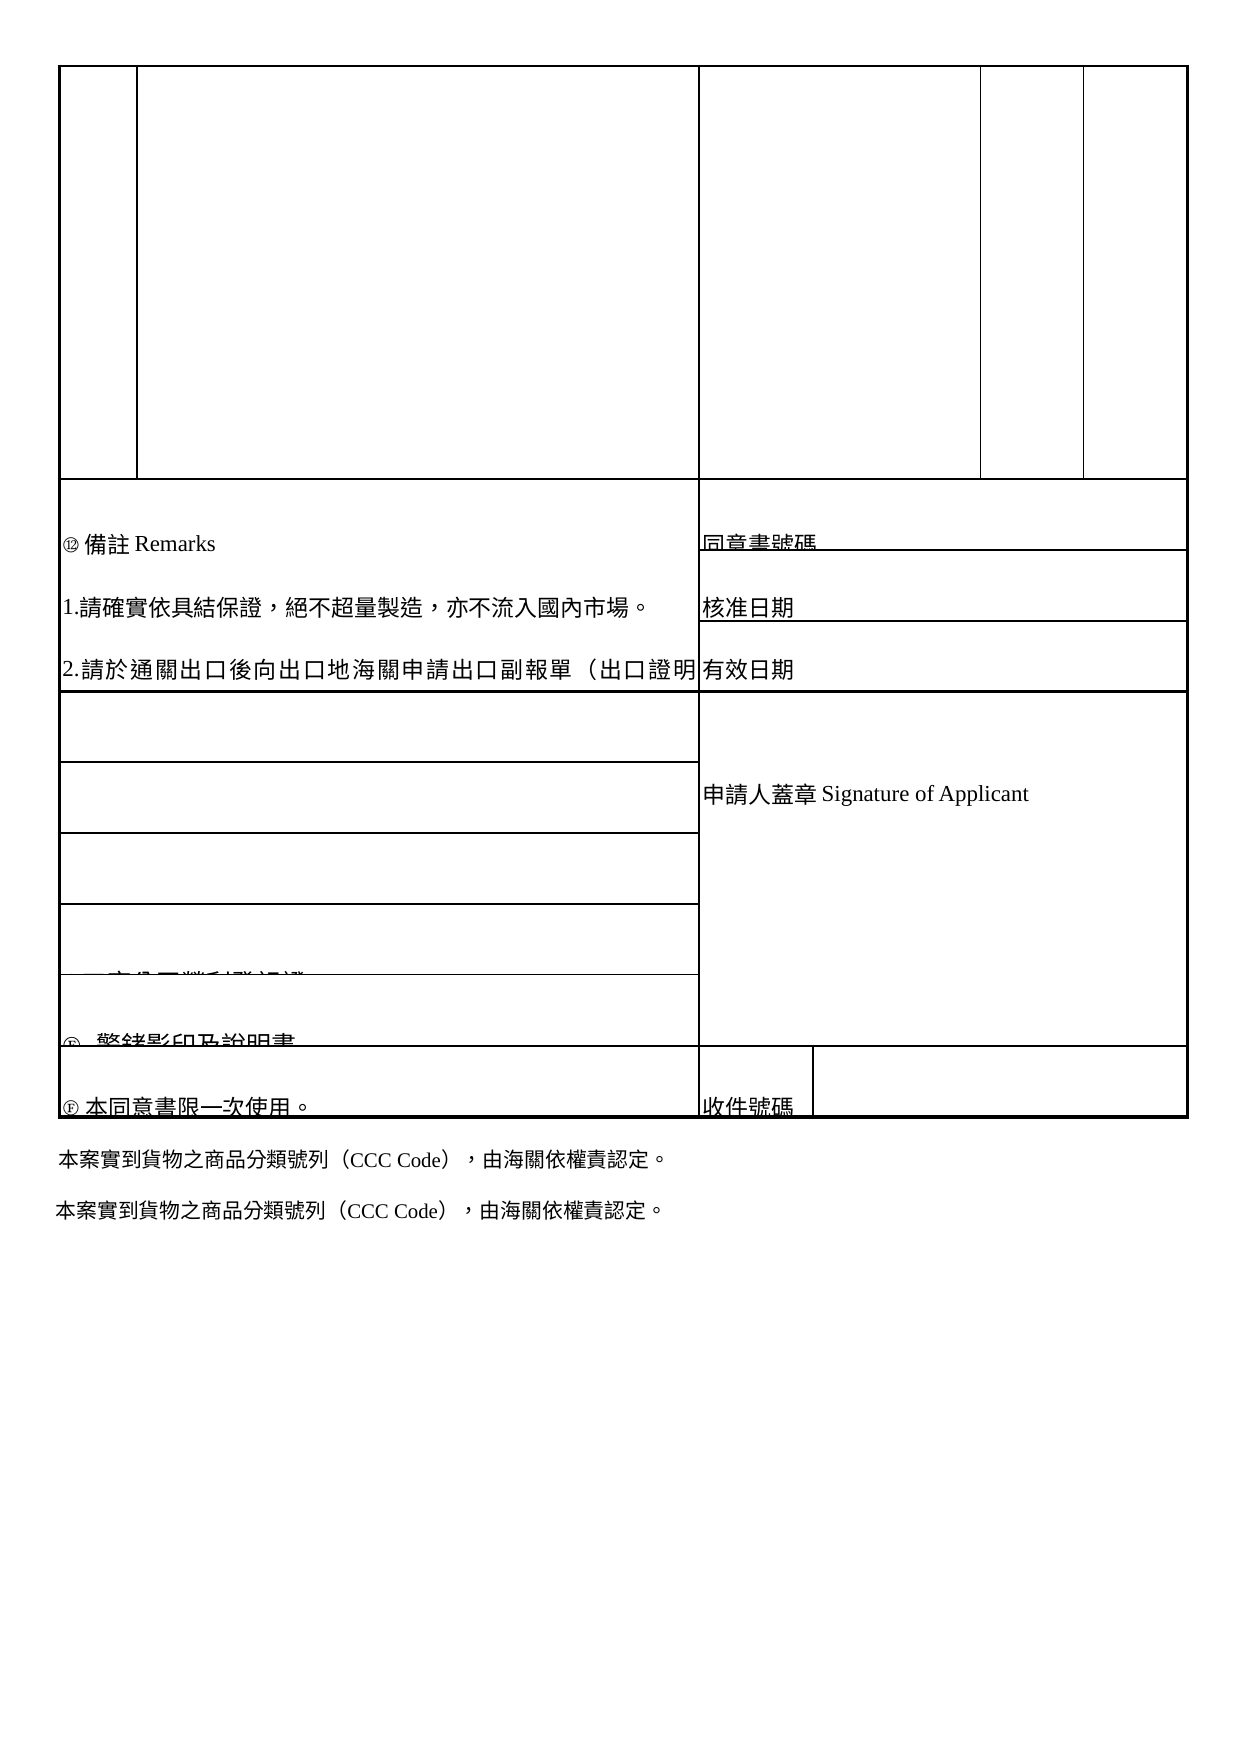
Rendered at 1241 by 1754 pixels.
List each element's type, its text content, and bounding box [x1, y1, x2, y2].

table_cell Ⓒ客戶訂單影印本 [61, 834, 698, 903]
table_cell 收件號碼 收件日期 [700, 1047, 812, 1115]
table_cell [1084, 67, 1186, 478]
table_cell 有效日期 Expiration Date [700, 622, 1186, 690]
table_cell Ⓕ 本同意書限一次使用。 [61, 1047, 698, 1115]
table_cell [138, 67, 698, 478]
table_cell 同意書號碼 Certificate No. [700, 480, 1186, 549]
table_cell Ⓐ檢附產品說明書。□有；□無（請打ｖ） [61, 693, 698, 761]
table_cell [700, 67, 980, 478]
table_cell Ⓔ.警銬影印及說明書 [61, 975, 698, 1044]
table_cell [814, 1047, 1186, 1115]
table_cell 核准日期 Issue Date [700, 551, 1186, 619]
table_cell [61, 67, 136, 478]
table_cell ⑫備註Remarks 1.請確實依具結保證，絕不超量製造，亦不流入國內市場。 2.請於通關出口後向出口地海關申請出口副報單（出口證明聯），並應於七日內經當地警察局轉報警政署備查。 [61, 480, 698, 690]
table_cell [981, 67, 1083, 478]
table_cell 申請人蓋章Signature of Applicant [700, 693, 1186, 1044]
table_cell Ⓓ工廠公司營利登記證 [61, 905, 698, 974]
table_cell Ⓑ申請書 [61, 763, 698, 832]
text 本案實到貨物之商品分類號列（CCC Code），由海關依權責認定。 [55, 1198, 813, 1223]
table_cell Ⓕ 本同意書限一次使用。 [43, 1142, 831, 1179]
